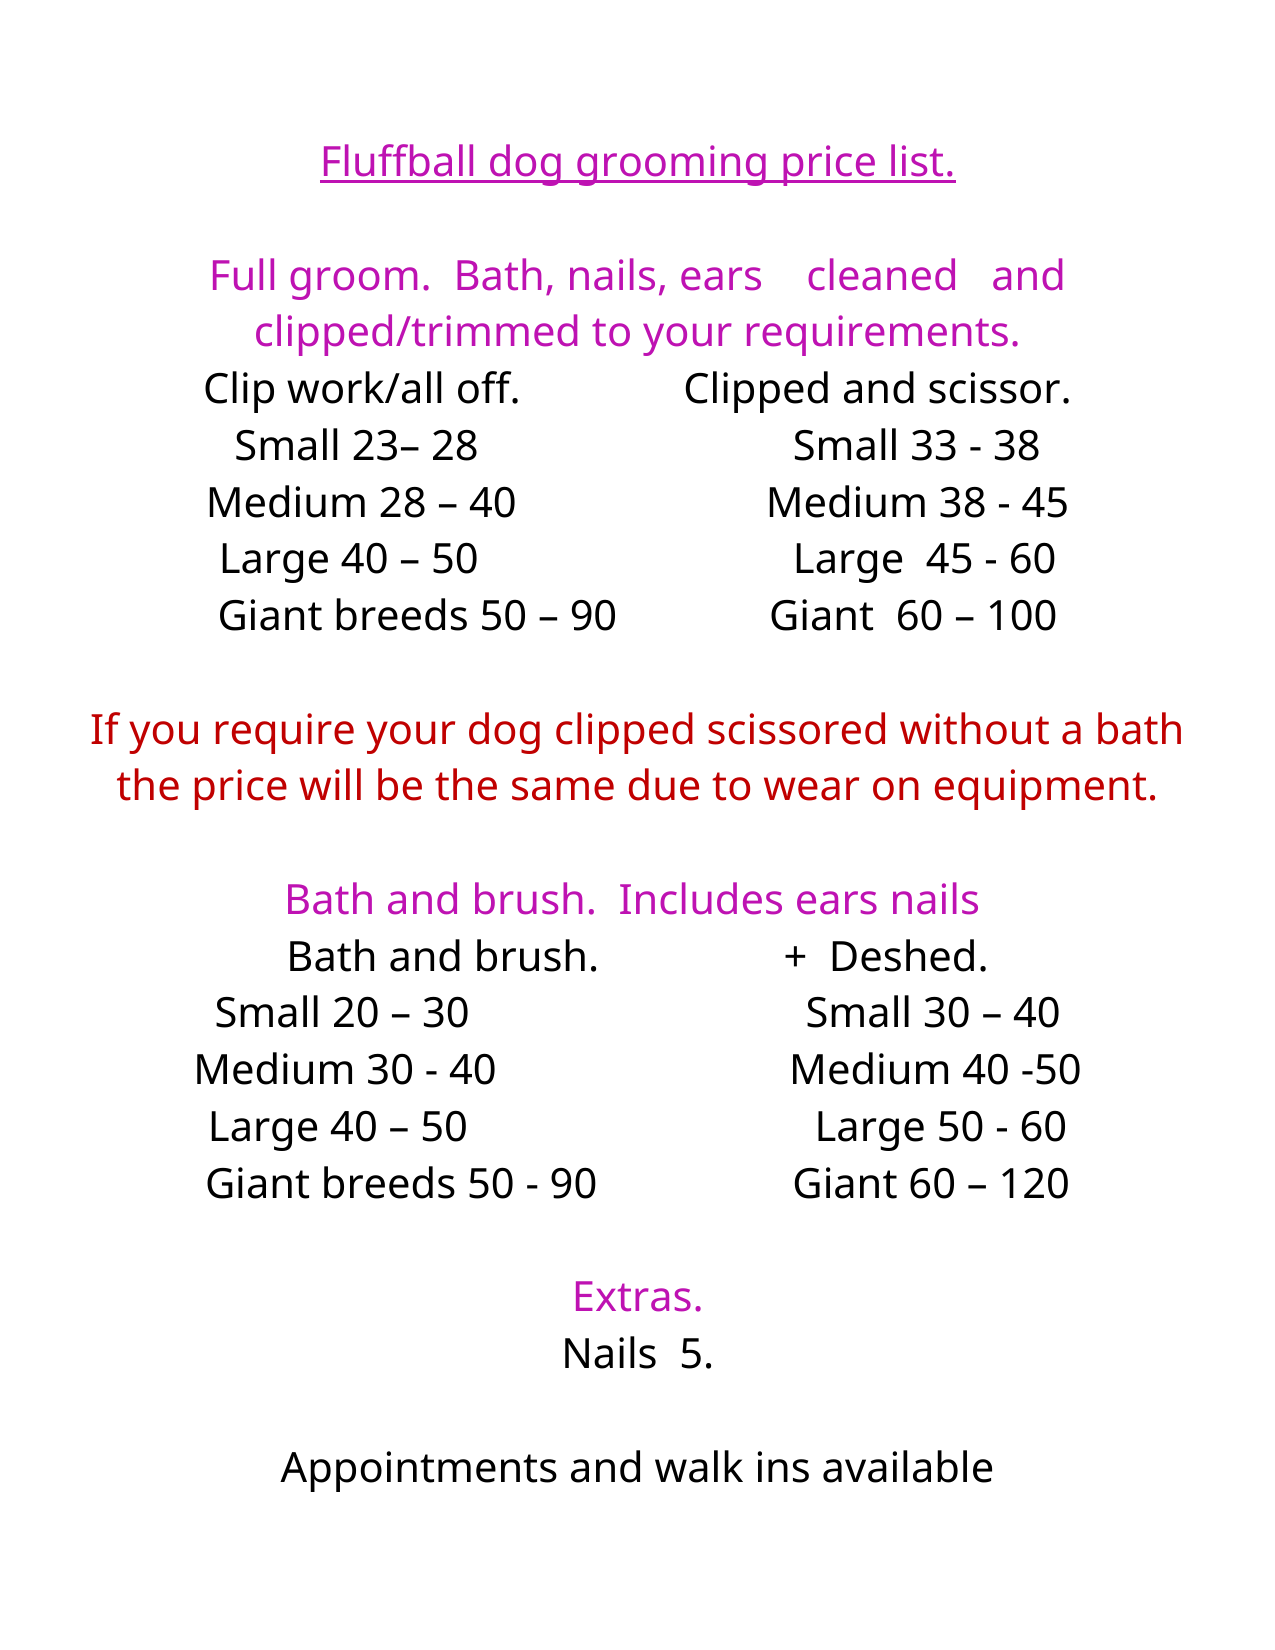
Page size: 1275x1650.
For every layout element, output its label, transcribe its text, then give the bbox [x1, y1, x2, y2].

text Appointments and walk ins available [75, 1437, 1200, 1494]
text Small 23– 28 Small 33 - 38 [75, 416, 1200, 472]
text Fluffball dog grooming price list. [75, 132, 1200, 188]
text Medium 30 - 40 Medium 40 -50 [75, 1040, 1200, 1097]
text Clip work/all off. Clipped and scissor. [75, 359, 1200, 416]
text Large 40 – 50 Large 45 - 60 [75, 529, 1200, 586]
text Nails 5. [75, 1324, 1200, 1381]
text Small 20 – 30 Small 30 – 40 [75, 983, 1200, 1040]
text Bath and brush. + Deshed. [75, 927, 1200, 983]
text If you require your dog clipped scissored without a bath the price will be the same due to wear on equipment. [75, 699, 1200, 813]
text Giant breeds 50 – 90 Giant 60 – 100 [75, 586, 1200, 643]
text Bath and brush. Includes ears nails [75, 870, 1200, 927]
text Large 40 – 50 Large 50 - 60 [75, 1097, 1200, 1154]
text Giant breeds 50 - 90 Giant 60 – 120 [75, 1154, 1200, 1210]
text Medium 28 – 40 Medium 38 - 45 [75, 472, 1200, 529]
text Full groom. Bath, nails, ears cleaned and clipped/trimmed to your requirements. [75, 245, 1200, 359]
text Extras. [75, 1267, 1200, 1324]
